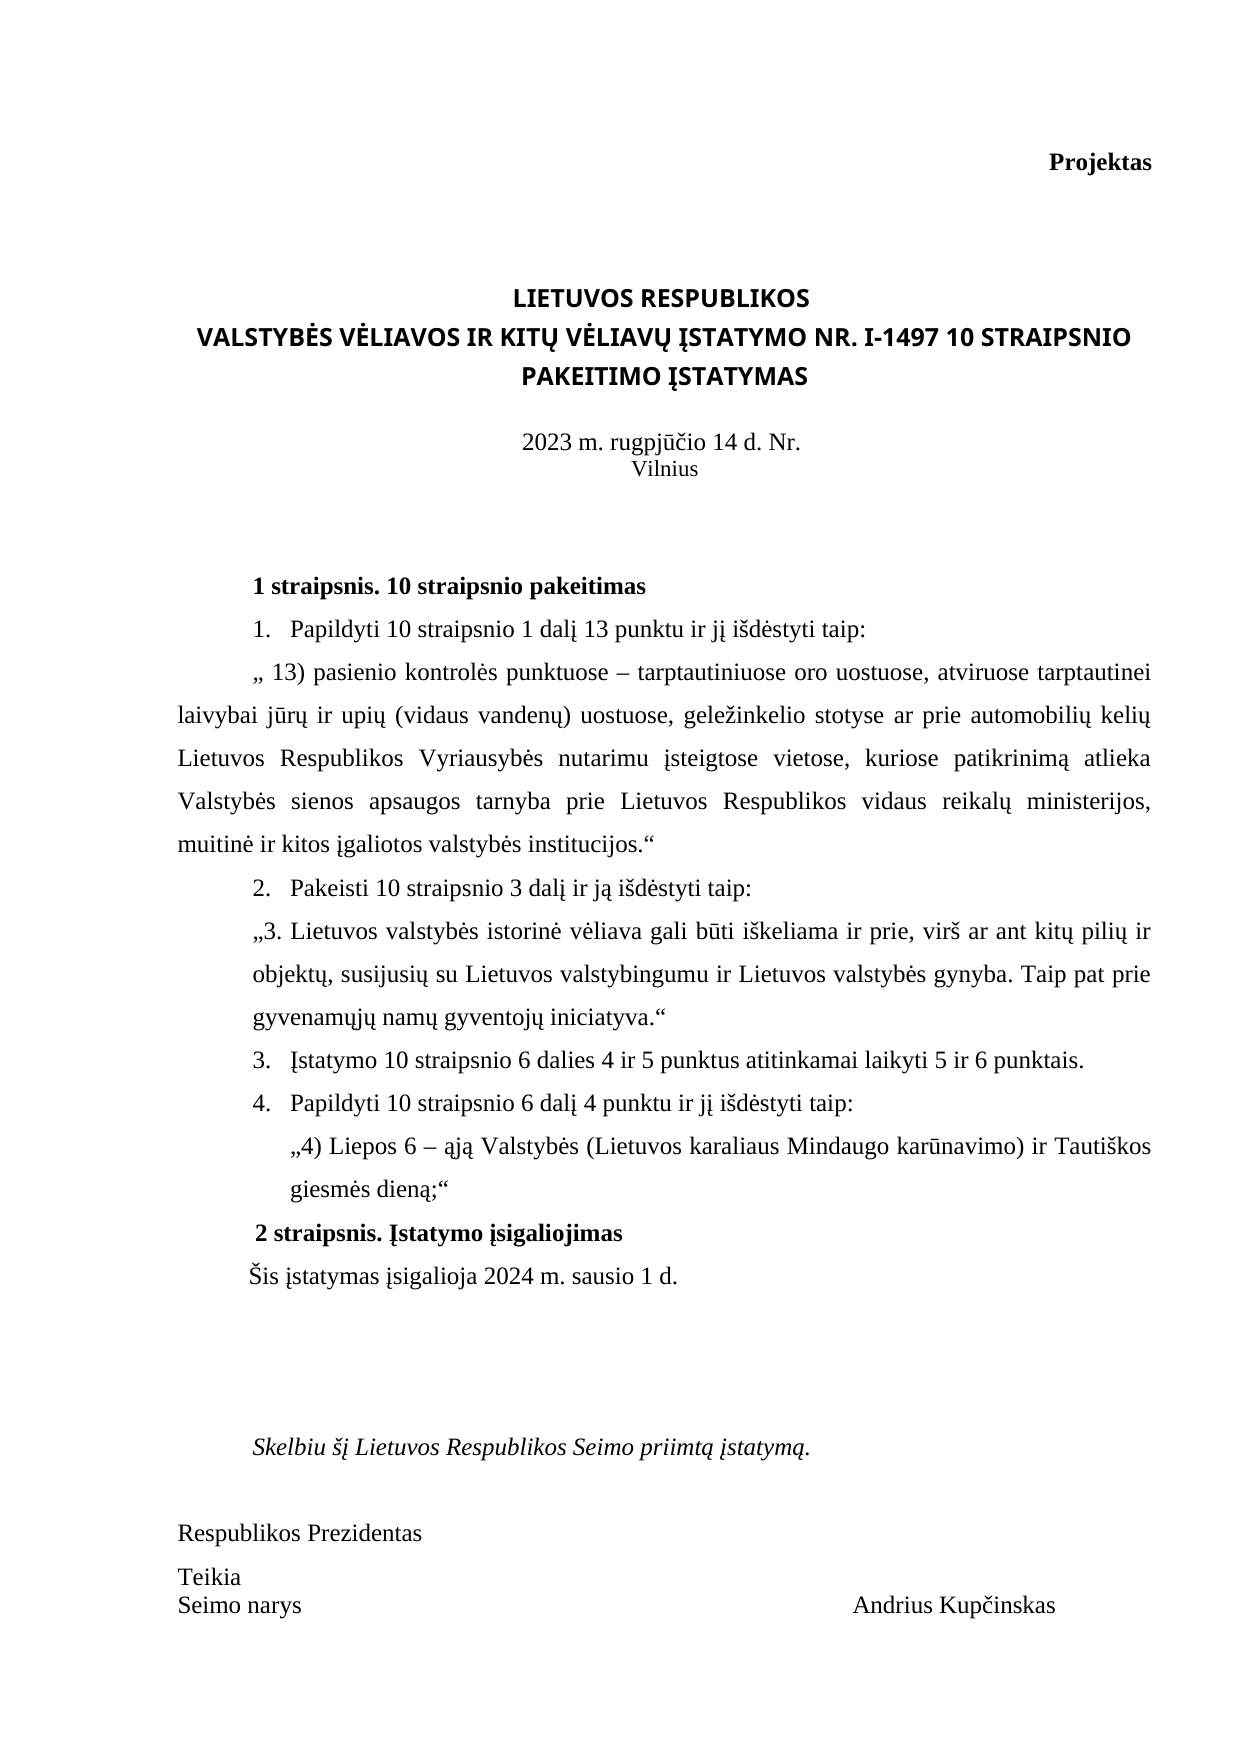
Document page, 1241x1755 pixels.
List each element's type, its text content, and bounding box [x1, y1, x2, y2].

text Respublikos Prezidentas [177, 1518, 1152, 1547]
text Šis įstatymas įsigalioja 2024 m. sausio 1 d. [177, 1261, 1152, 1289]
text Seimo narys (Parašas) Andrius Kupčinskas [177, 1590, 1152, 1619]
text „4) Liepos 6 – ąją Valstybės (Lietuvos karaliaus Mindaugo karūnavimo) ir Tautiškos giesmės dieną;“ [290, 1131, 1152, 1203]
text 1 straipsnis. 10 straipsnio pakeitimas [177, 571, 1152, 599]
text 2. Pakeisti 10 straipsnio 3 dalį ir ją išdėstyti taip: [252, 873, 1152, 901]
text 2023 m. rugpjūčio 14 d. Nr. [177, 427, 1152, 455]
text Skelbiu šį Lietuvos Respublikos Seimo priimtą įstatymą. [177, 1432, 1152, 1461]
text Projektas [177, 147, 1152, 176]
text „ 13) pasienio kontrolės punktuose – tarptautiniuose oro uostuose, atviruose tarptautinei laivybai jūrų ir upių (vidaus vandenų) uostuose, geležinkelio stotyse ar prie automobilių kelių Lietuvos Respublikos Vyriausybės nutarimu įsteigtose vietose, kuriose patikrinimą atlieka Valstybės sienos apsaugos tarnyba prie Lietuvos Respublikos vidaus reikalų ministerijos, muitinė ir kitos įgaliotos valstybės institucijos.“ [177, 657, 1152, 858]
text 2 straipsnis. Įstatymo įsigaliojimas [177, 1218, 1152, 1246]
text 4. Papildyti 10 straipsnio 6 dalį 4 punktu ir jį išdėstyti taip: [252, 1088, 1152, 1117]
text Teikia [177, 1562, 1152, 1590]
text 1. Papildyti 10 straipsnio 1 dalį 13 punktu ir jį išdėstyti taip: [252, 614, 1152, 643]
text Vilnius [177, 455, 1152, 482]
text „3. Lietuvos valstybės istorinė vėliava gali būti iškeliama ir prie, virš ar ant kitų pilių ir objektų, susijusių su Lietuvos valstybingumu ir Lietuvos valstybės gynyba. Taip pat prie gyvenamųjų namų gyventojų iniciatyva.“ [252, 916, 1152, 1031]
text VALSTYBĖS VĖLIAVOS IR KITŲ VĖLIAVŲ ĮSTATYMO NR. I-1497 10 STRAIPSNIO PAKEITIMO ĮSTATYMAS [177, 319, 1152, 393]
text 3. Įstatymo 10 straipsnio 6 dalies 4 ir 5 punktus atitinkamai laikyti 5 ir 6 punktais. [252, 1045, 1152, 1074]
text LIETUVOS RESPUBLIKOS [177, 280, 1152, 314]
